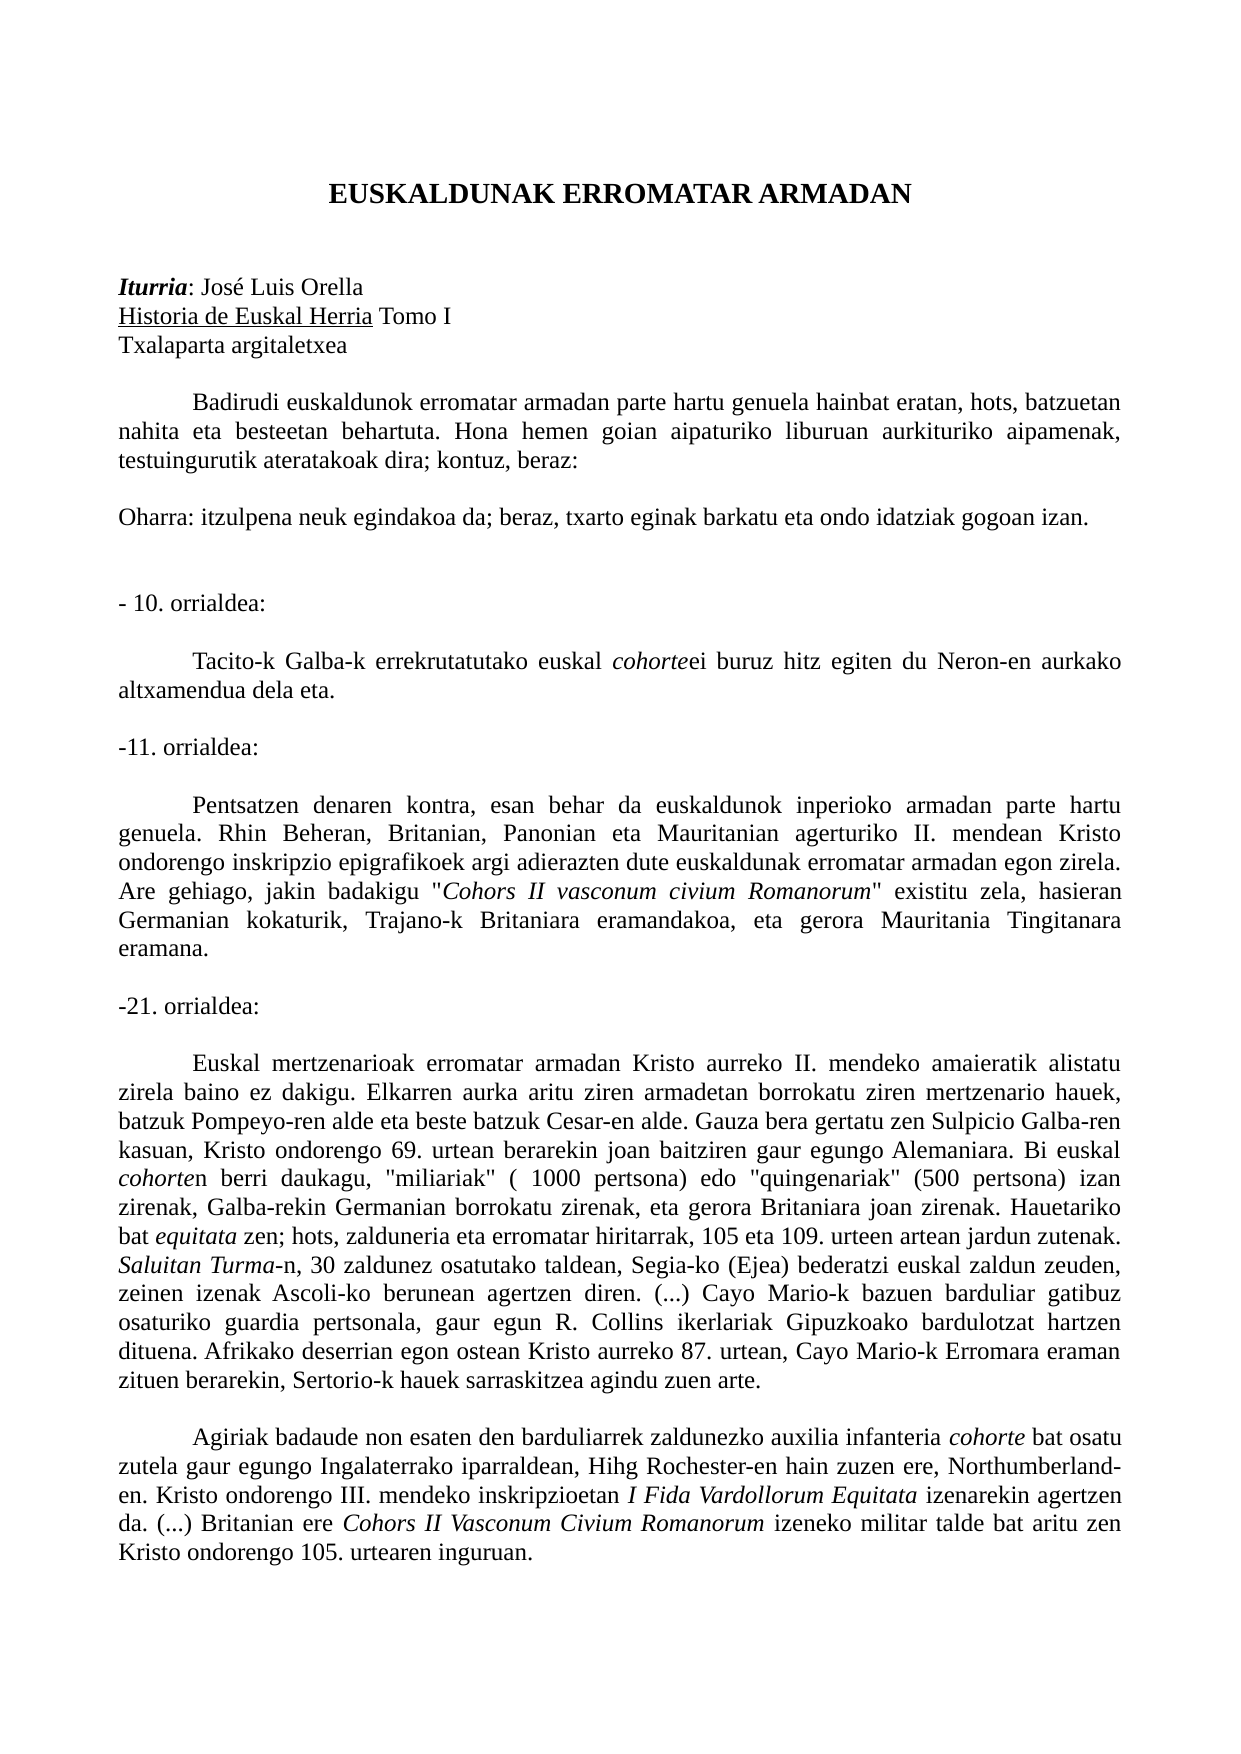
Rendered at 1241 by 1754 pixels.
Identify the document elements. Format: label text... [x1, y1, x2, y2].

text Iturria: José Luis Orella [118, 272, 1122, 301]
text Agiriak badaude non esaten den barduliarrek zaldunezko auxilia infanteria cohorte bat osatu zutela gaur egungo Ingalaterrako iparraldean, Hihg Rochester-en hain zuzen ere, Northumberland-en. Kristo ondorengo III. mendeko inskripzioetan I Fida Vardollorum Equitata izenarekin agertzen da. (...) Britanian ere Cohors II Vasconum Civium Romanorum izeneko militar talde bat aritu zen Kristo ondorengo 105. urtearen inguruan. [118, 1422, 1122, 1566]
text Txalaparta argitaletxea [118, 330, 1122, 358]
text Euskal mertzenarioak erromatar armadan Kristo aurreko II. mendeko amaieratik alistatu zirela baino ez dakigu. Elkarren aurka aritu ziren armadetan borrokatu ziren mertzenario hauek, batzuk Pompeyo-ren alde eta beste batzuk Cesar-en alde. Gauza bera gertatu zen Sulpicio Galba-ren kasuan, Kristo ondorengo 69. urtean berarekin joan baitziren gaur egungo Alemaniara. Bi euskal cohorten berri daukagu, "miliariak" ( 1000 pertsona) edo "quingenariak" (500 pertsona) izan zirenak, Galba-rekin Germanian borrokatu zirenak, eta gerora Britaniara joan zirenak. Hauetariko bat equitata zen; hots, zalduneria eta erromatar hiritarrak, 105 eta 109. urteen artean jardun zutenak. Saluitan Turma-n, 30 zaldunez osatutako taldean, Segia-ko (Ejea) bederatzi euskal zaldun zeuden, zeinen izenak Ascoli-ko berunean agertzen diren. (...) Cayo Mario-k bazuen barduliar gatibuz osaturiko guardia pertsonala, gaur egun R. Collins ikerlariak Gipuzkoako bardulotzat hartzen dituena. Afrikako deserrian egon ostean Kristo aurreko 87. urtean, Cayo Mario-k Erromara eraman zituen berarekin, Sertorio-k hauek sarraskitzea agindu zuen arte. [118, 1048, 1122, 1393]
text Pentsatzen denaren kontra, esan behar da euskaldunok inperioko armadan parte hartu genuela. Rhin Beheran, Britanian, Panonian eta Mauritanian agerturiko II. mendean Kristo ondorengo inskripzio epigrafikoek argi adierazten dute euskaldunak erromatar armadan egon zirela. Are gehiago, jakin badakigu "Cohors II vasconum civium Romanorum" existitu zela, hasieran Germanian kokaturik, Trajano-k Britaniara eramandakoa, eta gerora Mauritania Tingitanara eramana. [118, 790, 1122, 962]
text Tacito-k Galba-k errekrutatutako euskal cohorteei buruz hitz egiten du Neron-en aurkako altxamendua dela eta. [118, 646, 1122, 703]
text Badirudi euskaldunok erromatar armadan parte hartu genuela hainbat eratan, hots, batzuetan nahita eta besteetan behartuta. Hona hemen goian aipaturiko liburuan aurkituriko aipamenak, testuingurutik ateratakoak dira; kontuz, beraz: [118, 387, 1122, 473]
text - 10. orrialdea: [118, 588, 1122, 617]
text Oharra: itzulpena neuk egindakoa da; beraz, txarto eginak barkatu eta ondo idatziak gogoan izan. [118, 502, 1122, 531]
text -21. orrialdea: [118, 991, 1122, 1020]
text EUSKALDUNAK ERROMATAR ARMADAN [118, 176, 1122, 210]
text Historia de Euskal Herria Tomo I [118, 301, 1122, 330]
text -11. orrialdea: [118, 732, 1122, 761]
